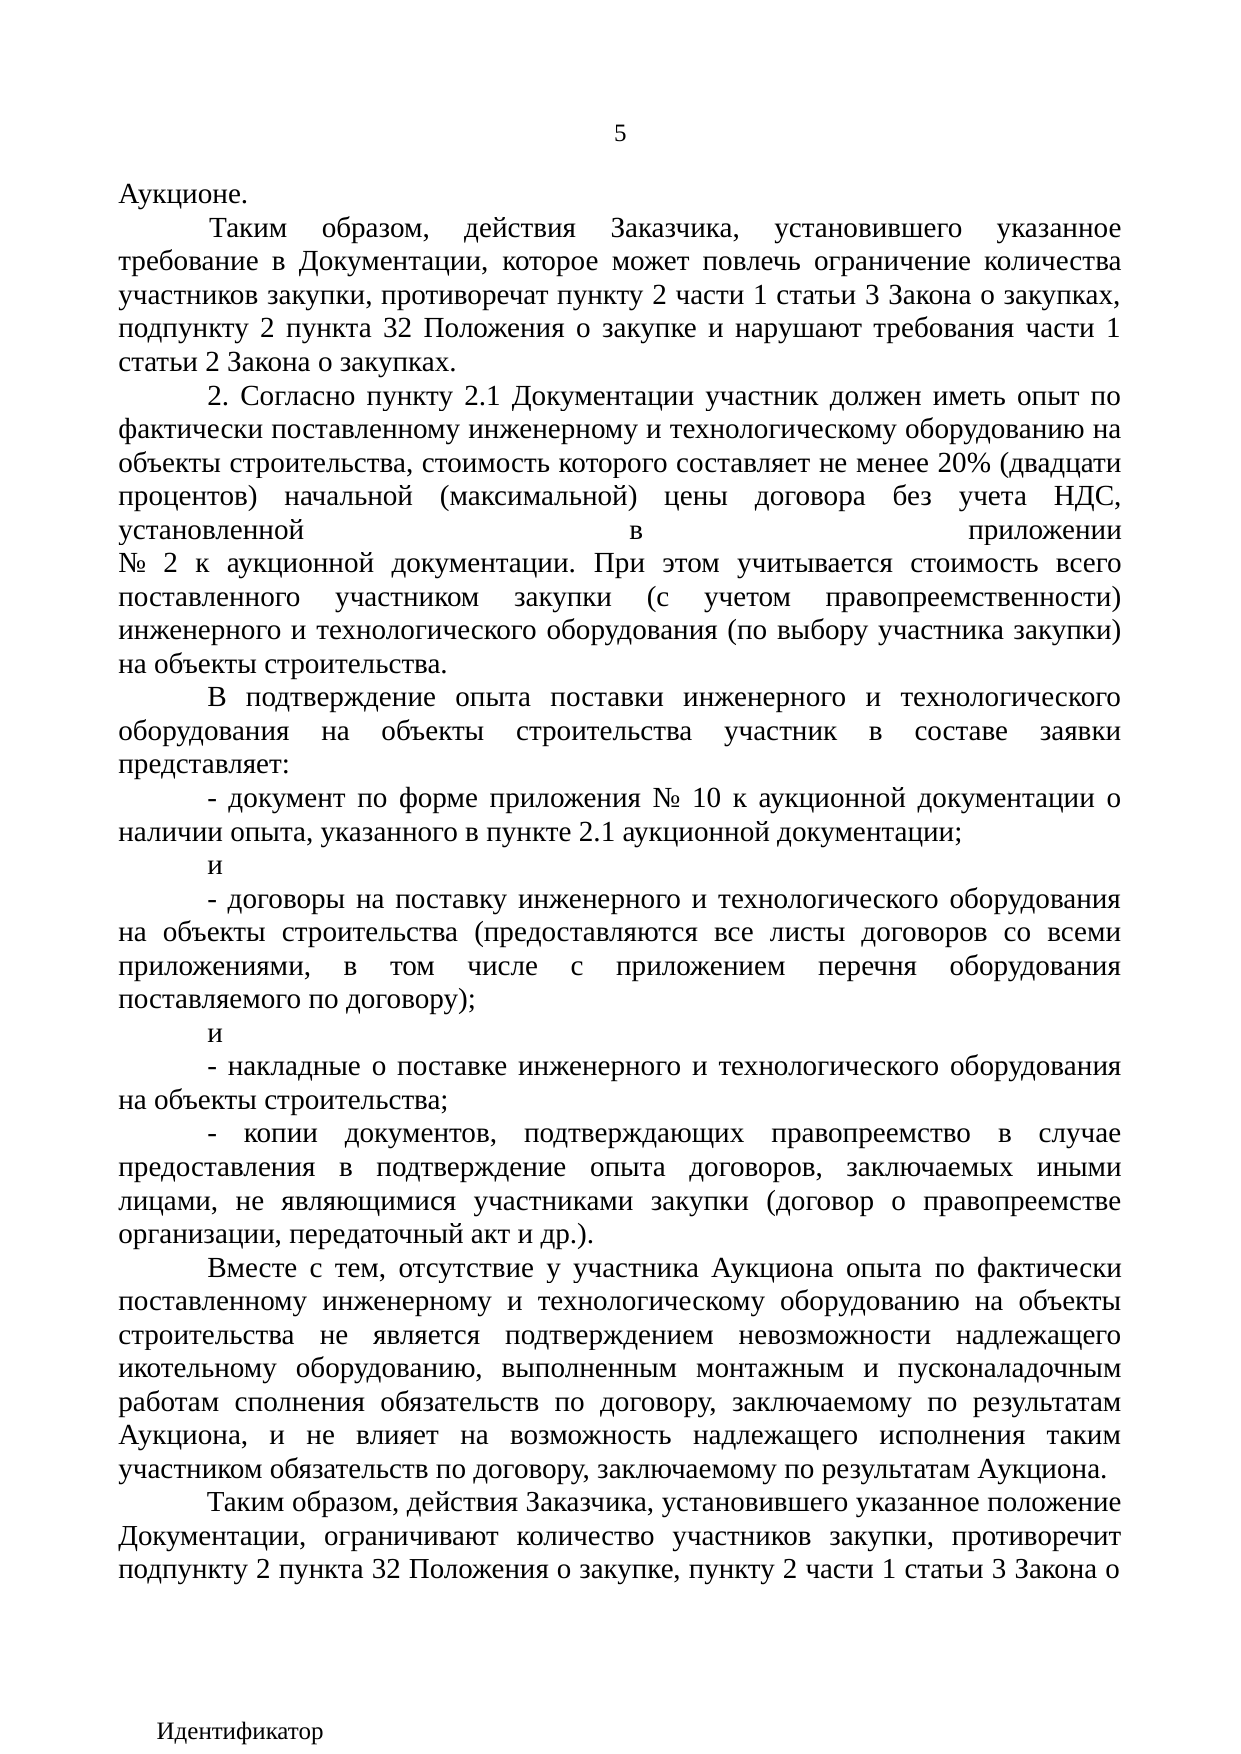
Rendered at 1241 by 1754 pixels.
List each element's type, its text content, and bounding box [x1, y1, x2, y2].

text В подтверждение опыта поставки инженерного и технологического оборудования на объекты строительства участник в составе заявки представляет: [118, 679, 1122, 780]
text Таким образом, действия Заказчика, установившего указанное положение Документации, ограничивают количество участников закупки, противоречит подпункту 2 пункта 32 Положения о закупке, пункту 2 части 1 статьи 3 Закона о [118, 1484, 1122, 1584]
text и [118, 847, 1122, 881]
text - документ по форме приложения № 10 к аукционной документации о наличии опыта, указанного в пункте 2.1 аукционной документации; [118, 780, 1122, 847]
text - накладные о поставке инженерного и технологического оборудования на объекты строительства; [118, 1048, 1122, 1116]
text Таким образом, действия Заказчика, установившего указанное требование в Документации, которое может повлечь ограничение количества участников закупки, противоречат пункту 2 части 1 статьи 3 Закона о закупках, подпункту 2 пункта 32 Положения о закупке и нарушают требования части 1 статьи 2 Закона о закупках. [118, 210, 1122, 378]
text Вместе с тем, отсутствие у участника Аукциона опыта по фактически поставленному инженерному и технологическому оборудованию на объекты строительства не является подтверждением невозможности надлежащего икотельному оборудованию, выполненным монтажным и пусконаладочным работам сполнения обязательств по договору, заключаемому по результатам Аукциона, и не влияет на возможность надлежащего исполнения таким участником обязательств по договору, заключаемому по результатам Аукциона. [118, 1250, 1122, 1484]
text и [118, 1015, 1122, 1048]
text - копии документов, подтверждающих правопреемство в случае предоставления в подтверждение опыта договоров, заключаемых иными лицами, не являющимися участниками закупки (договор о правопреемстве организации, передаточный акт и др.). [118, 1116, 1122, 1250]
text Аукционе. [118, 176, 1122, 210]
text 2. Согласно пункту 2.1 Документации участник должен иметь опыт по фактически поставленному инженерному и технологическому оборудованию на объекты строительства, стоимость которого составляет не менее 20% (двадцати процентов) начальной (максимальной) цены договора без учета НДС, установленной в приложении № 2 к аукционной документации. При этом учитывается стоимость всего поставленного участником закупки (с учетом правопреемственности) инженерного и технологического оборудования (по выбору участника закупки) на объекты строительства. [118, 378, 1122, 679]
text - договоры на поставку инженерного и технологического оборудования на объекты строительства (предоставляются все листы договоров со всеми приложениями, в том числе с приложением перечня оборудования поставляемого по договору); [118, 881, 1122, 1015]
